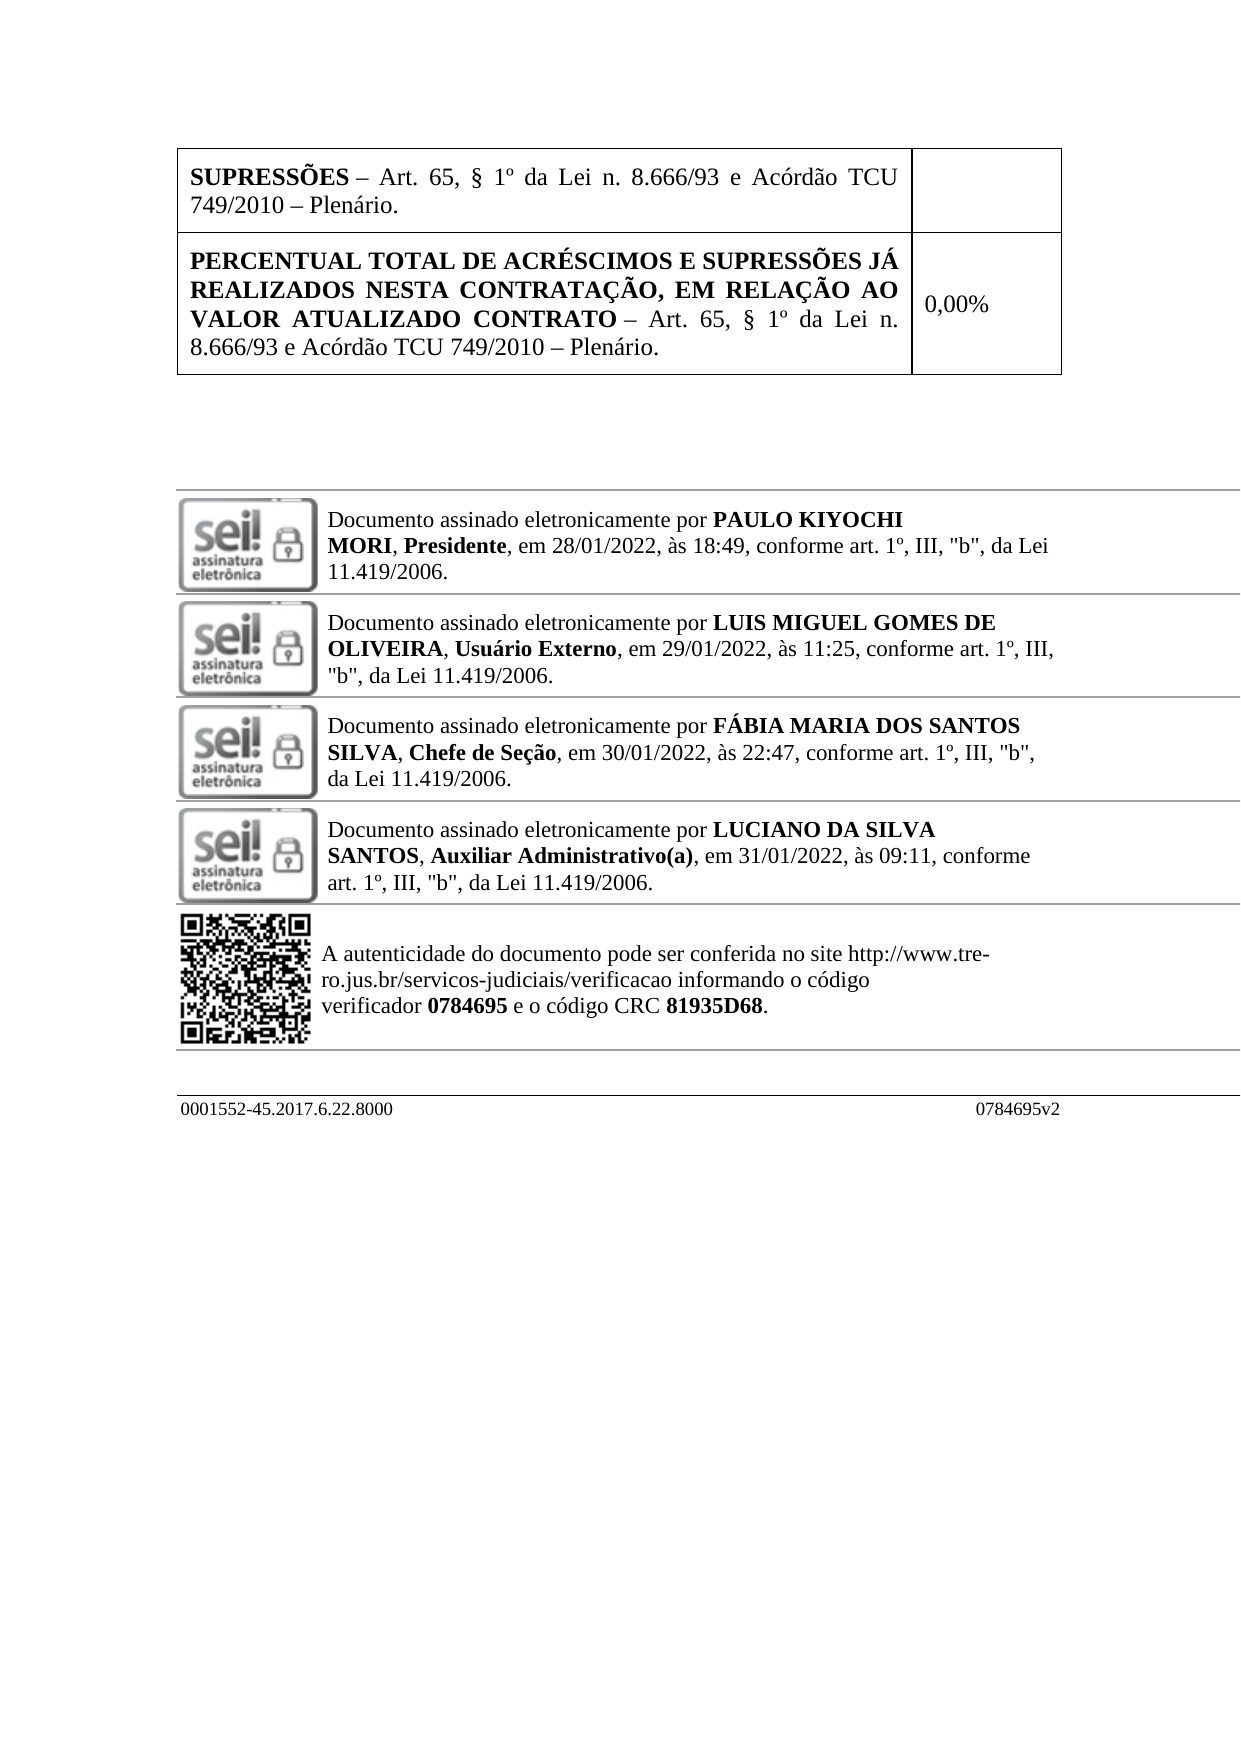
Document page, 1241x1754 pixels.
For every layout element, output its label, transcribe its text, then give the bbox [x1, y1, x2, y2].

table_cell PERCENTUAL TOTAL DE ACRÉSCIMOS E SUPRESSÕES JÁ REALIZADOS NESTA CONTRATAÇÃO, EM RELAÇÃO AO VALOR ATUALIZADO CONTRATO – Art. 65, § 1º da Lei n. 8.666/93 e Acórdão TCU 749/2010 – Plenário. [178, 233, 911, 374]
table_header SUPRESSÕES – Art. 65, § 1º da Lei n. 8.666/93 e Acórdão TCU 749/2010 – Plenário. [178, 149, 911, 232]
table_header Documento assinado eletronicamente por FÁBIA MARIA DOS SANTOS SILVA, Chefe de Seção, em 30/01/2022, às 22:47, conforme art. 1º, III, "b", da Lei 11.419/2006. [326, 704, 1063, 800]
table_header [177, 911, 319, 1048]
table_cell 0,00% [913, 233, 1061, 374]
table_header 0001552-45.2017.6.22.8000 [177, 1096, 620, 1123]
table_header [177, 497, 326, 593]
table_header 0784695v2 [620, 1096, 1063, 1123]
table_header [177, 807, 326, 903]
table_header [177, 600, 326, 696]
table_header Documento assinado eletronicamente por PAULO KIYOCHI MORI, Presidente, em 28/01/2022, às 18:49, conforme art. 1º, III, "b", da Lei 11.419/2006. [326, 497, 1063, 593]
table_header [177, 704, 326, 800]
table_header [913, 149, 1061, 232]
table_header A autenticidade do documento pode ser conferida no site http://www.tre-ro.jus.br/servicos-judiciais/verificacao informando o código verificador 0784695 e o código CRC 81935D68. [319, 911, 1063, 1048]
table_header Documento assinado eletronicamente por LUCIANO DA SILVA SANTOS, Auxiliar Administrativo(a), em 31/01/2022, às 09:11, conforme art. 1º, III, "b", da Lei 11.419/2006. [326, 807, 1063, 903]
table_header Documento assinado eletronicamente por LUIS MIGUEL GOMES DE OLIVEIRA, Usuário Externo, em 29/01/2022, às 11:25, conforme art. 1º, III, "b", da Lei 11.419/2006. [326, 600, 1063, 696]
